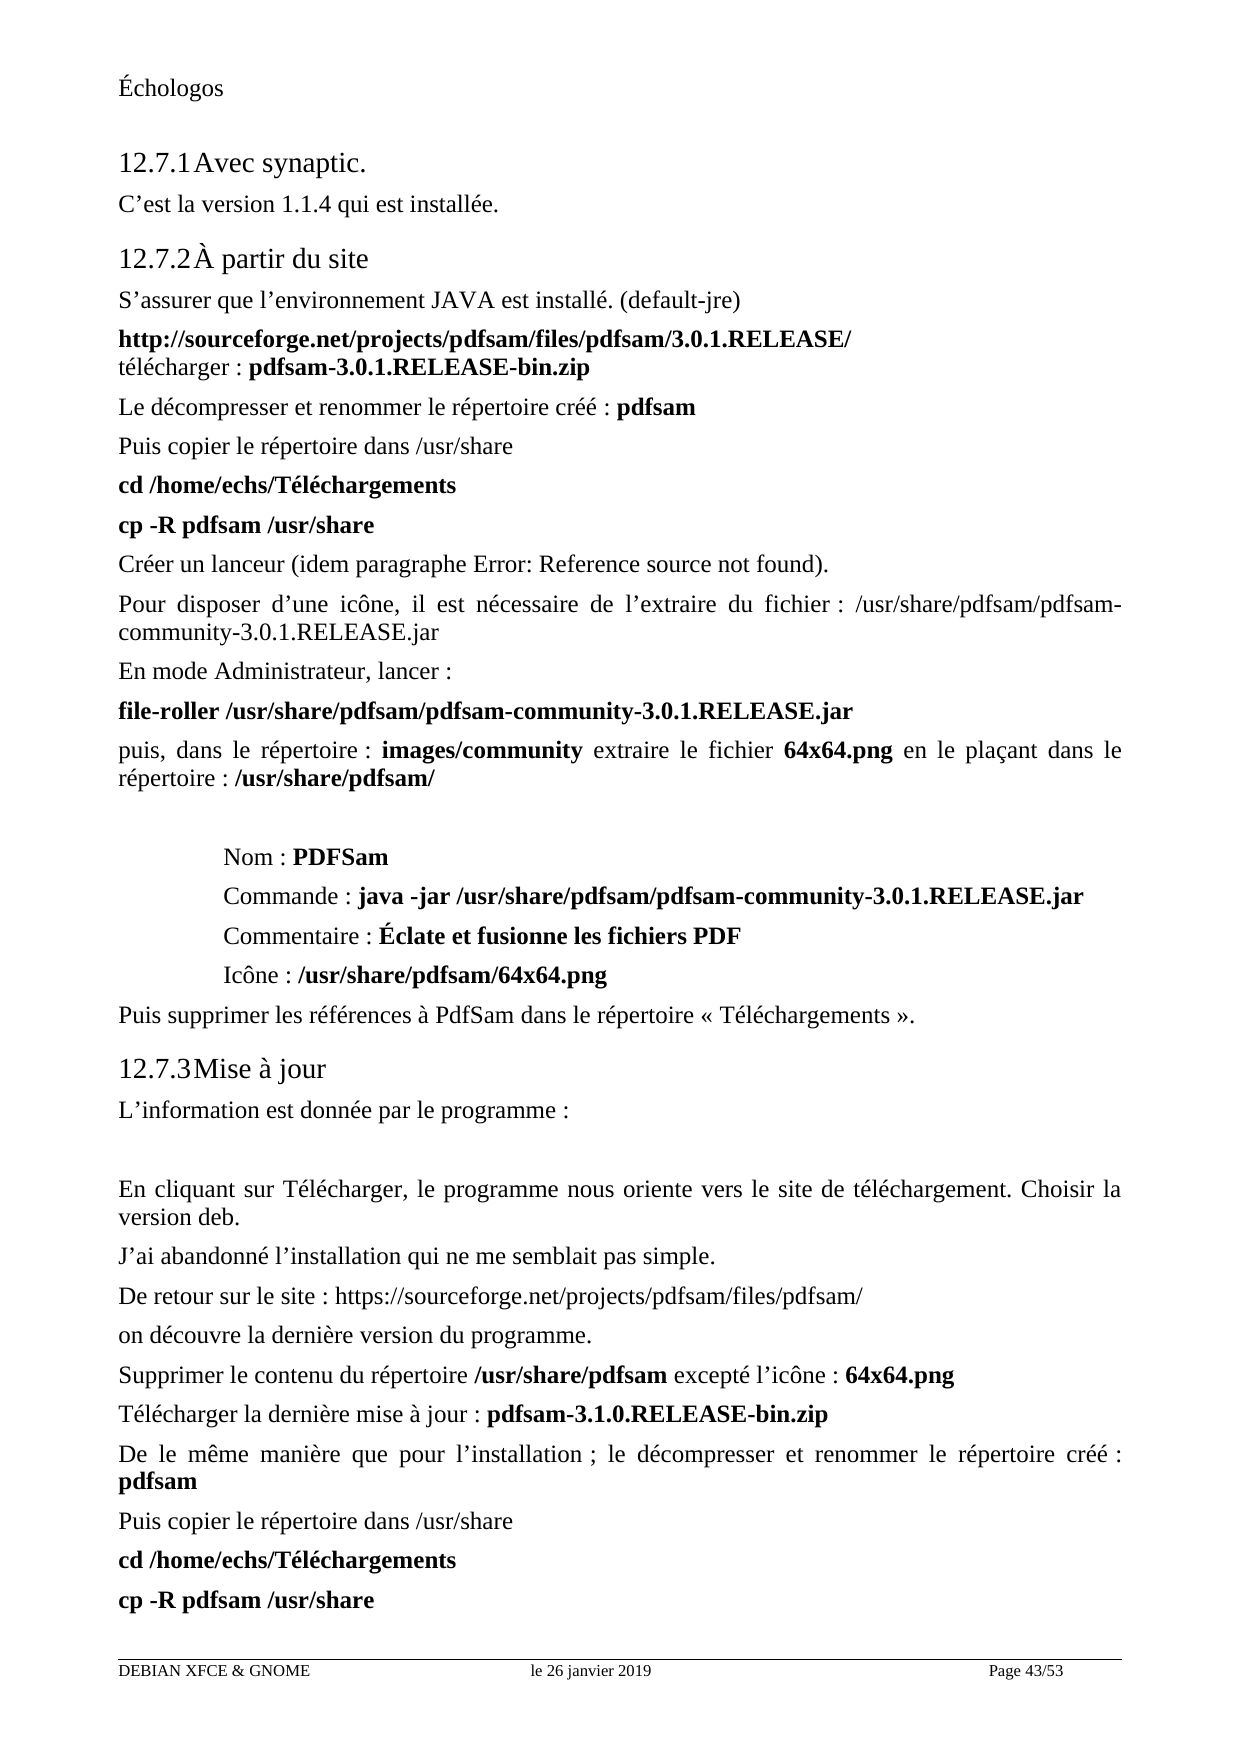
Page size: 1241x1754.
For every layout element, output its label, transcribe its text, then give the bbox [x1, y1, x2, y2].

text file-roller /usr/share/pdfsam/pdfsam-community-3.0.1.RELEASE.jar [118, 697, 1122, 724]
text Nom : PDFSam [118, 843, 1122, 871]
text S’assurer que l’environnement JAVA est installé. (default-jre) [118, 286, 1122, 314]
text De retour sur le site : https://sourceforge.net/projects/pdfsam/files/pdfsam/ [118, 1282, 1122, 1309]
text puis, dans le répertoire : images/community extraire le fichier 64x64.png en le plaçant dans le répertoire : /usr/share/pdfsam/ [118, 736, 1122, 792]
text Icône : /usr/share/pdfsam/64x64.png [118, 961, 1122, 989]
text L’information est donnée par le programme : [118, 1096, 1122, 1124]
text Pour disposer d’une icône, il est nécessaire de l’extraire du fichier : /usr/share/pdfsam/pdfsam-community-3.0.1.RELEASE.jar [118, 590, 1122, 646]
text J’ai abandonné l’installation qui ne me semblait pas simple. [118, 1242, 1122, 1270]
text http://sourceforge.net/projects/pdfsam/files/pdfsam/3.0.1.RELEASE/ [118, 326, 1122, 353]
text cp -R pdfsam /usr/share [118, 511, 1122, 539]
text télécharger : pdfsam-3.0.1.RELEASE-bin.zip [118, 353, 1122, 381]
text En mode Administrateur, lancer : [118, 657, 1122, 685]
text cd /home/echs/Téléchargements [118, 1546, 1122, 1574]
text on découvre la dernière version du programme. [118, 1321, 1122, 1349]
subtitle À partir du site [118, 242, 1122, 274]
text En cliquant sur Télécharger, le programme nous oriente vers le site de téléchargement. Choisir la version deb. [118, 1175, 1122, 1231]
text cd /home/echs/Téléchargements [118, 472, 1122, 499]
text Le décompresser et renommer le répertoire créé : pdfsam [118, 393, 1122, 420]
text C’est la version 1.1.4 qui est installée. [118, 191, 1122, 218]
text Télécharger la dernière mise à jour : pdfsam-3.1.0.RELEASE-bin.zip [118, 1400, 1122, 1428]
text Commentaire : Éclate et fusionne les fichiers PDF [118, 922, 1122, 949]
text Supprimer le contenu du répertoire /usr/share/pdfsam excepté l’icône : 64x64.png [118, 1361, 1122, 1388]
subtitle Avec synaptic. [118, 147, 1122, 179]
text Puis supprimer les références à PdfSam dans le répertoire « Téléchargements ». [118, 1001, 1122, 1028]
text Puis copier le répertoire dans /usr/share [118, 432, 1122, 460]
text cp -R pdfsam /usr/share [118, 1586, 1122, 1614]
subtitle Mise à jour [118, 1052, 1122, 1084]
text Puis copier le répertoire dans /usr/share [118, 1507, 1122, 1535]
text Créer un lanceur (idem paragraphe Erreur : source de la référence non trouvée). [118, 551, 1122, 578]
text Commande : java -jar /usr/share/pdfsam/pdfsam-community-3.0.1.RELEASE.jar [118, 882, 1122, 910]
text De le même manière que pour l’installation ; le décompresser et renommer le répertoire créé : pdfsam [118, 1440, 1122, 1495]
